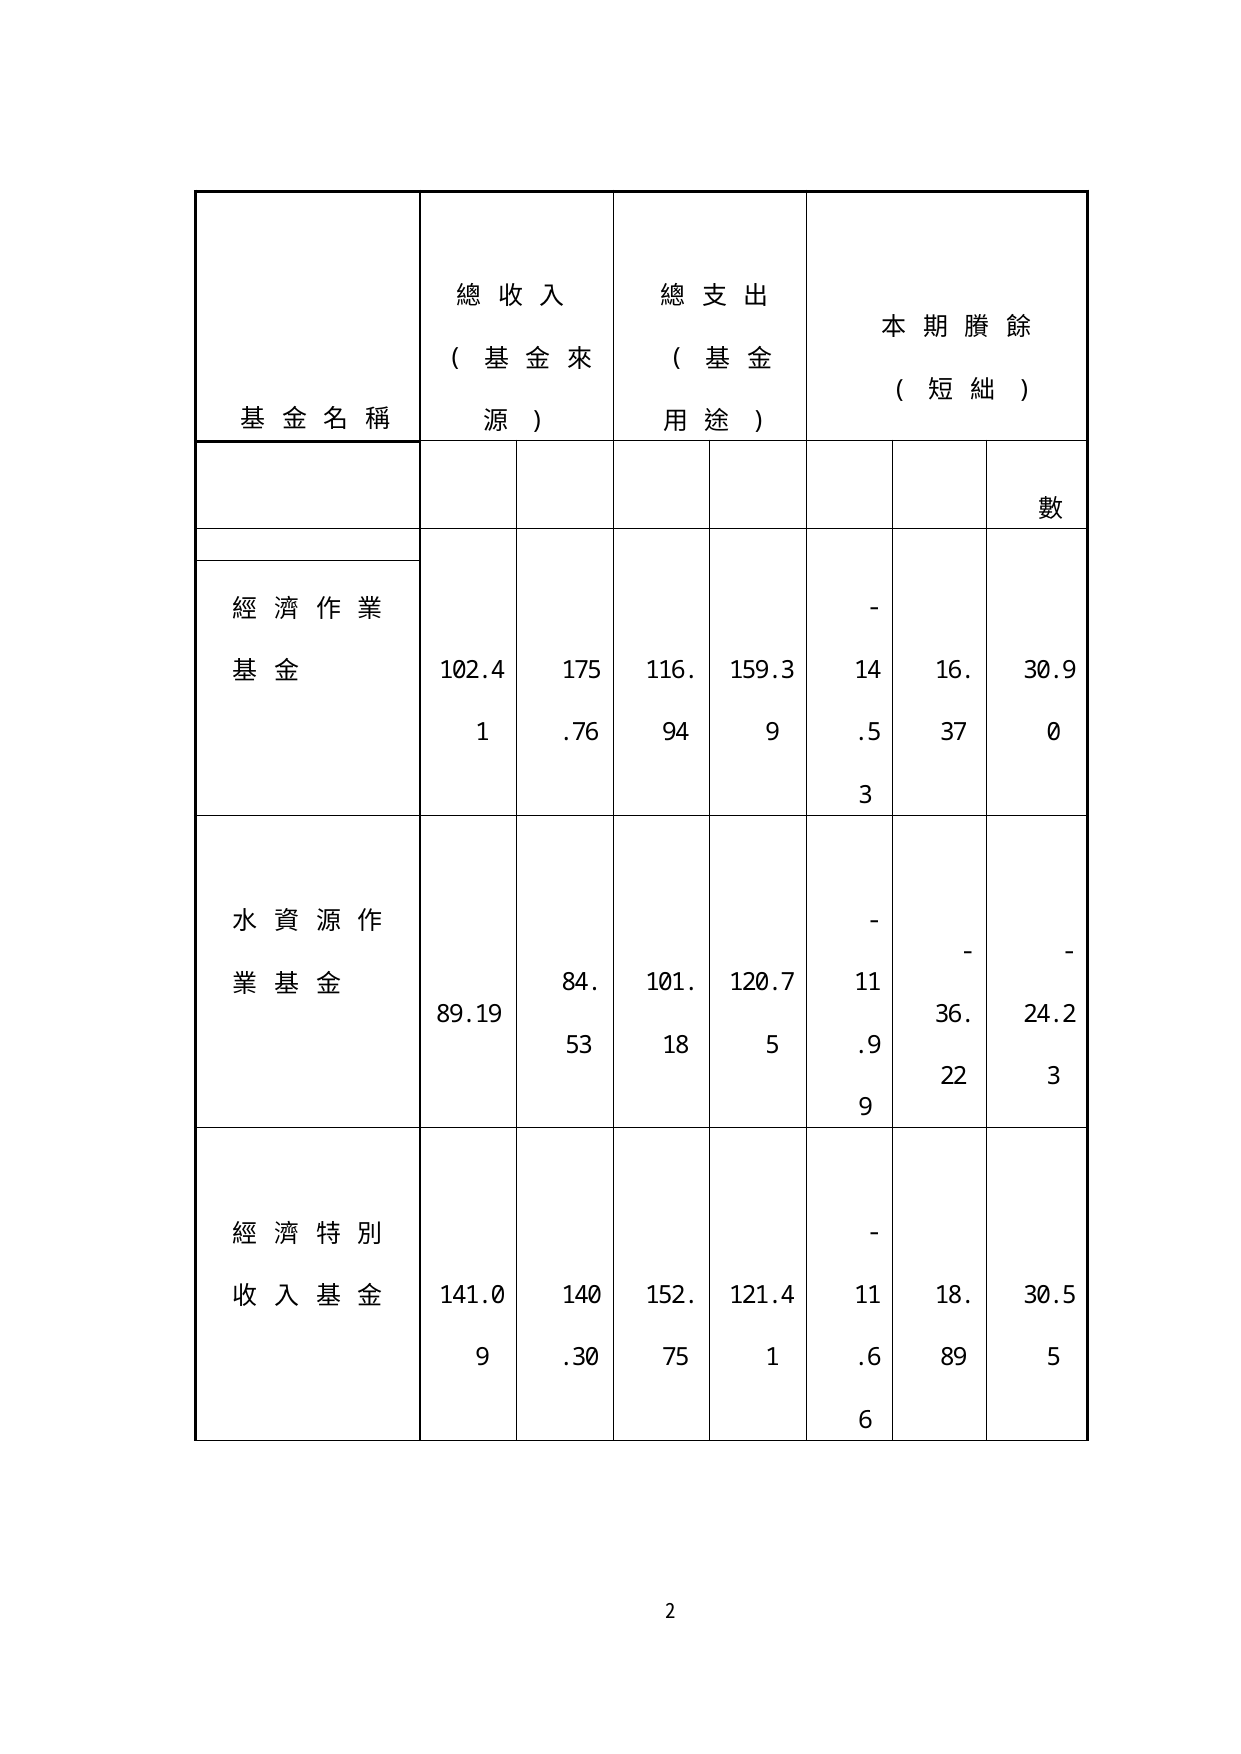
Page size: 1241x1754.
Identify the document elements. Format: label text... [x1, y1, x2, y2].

table_cell 120.75 [710, 816, 806, 1127]
table_cell 141.09 [421, 1128, 516, 1439]
table_cell 16.37 [893, 529, 986, 814]
table_cell -11.66 [807, 1128, 892, 1439]
table_header 總支出(基金用途) [614, 193, 806, 439]
table_cell -24.23 [987, 816, 1086, 1127]
table_cell [807, 441, 892, 528]
table_header [197, 443, 419, 528]
table_cell 84.53 [517, 816, 613, 1127]
table_cell 數 [987, 441, 1086, 528]
table_cell -11.99 [807, 816, 892, 1127]
table_cell -14.53 [807, 529, 892, 814]
table_cell 經濟特別收入基金 [197, 1128, 419, 1439]
table_cell [893, 441, 986, 528]
table_header 本期賸餘(短絀) [807, 193, 1086, 439]
table_cell [710, 441, 806, 528]
table_header 基金名稱 [197, 193, 419, 440]
table_cell 116.94 [614, 529, 709, 814]
table_cell 101.18 [614, 816, 709, 1127]
table_cell 89.19 [421, 816, 516, 1127]
table_cell [421, 441, 516, 528]
table_cell -36.22 [893, 816, 986, 1127]
table_cell 175.76 [517, 529, 613, 814]
table_cell [517, 441, 613, 528]
table_cell 140.30 [517, 1128, 613, 1439]
table_header 總收入(基金來源) [421, 193, 613, 439]
table_cell 經濟作業基金 [197, 561, 419, 814]
table_cell 水資源作業基金 [197, 816, 419, 1127]
table_cell 18.89 [893, 1128, 986, 1439]
table_cell 30.55 [987, 1128, 1086, 1439]
table_cell 159.39 [710, 529, 806, 814]
table_cell 152.75 [614, 1128, 709, 1439]
table_cell 121.41 [710, 1128, 806, 1439]
table_cell [197, 529, 419, 560]
table_cell [614, 441, 709, 528]
table_cell 102.41 [421, 529, 516, 814]
table_cell 30.90 [987, 529, 1086, 814]
